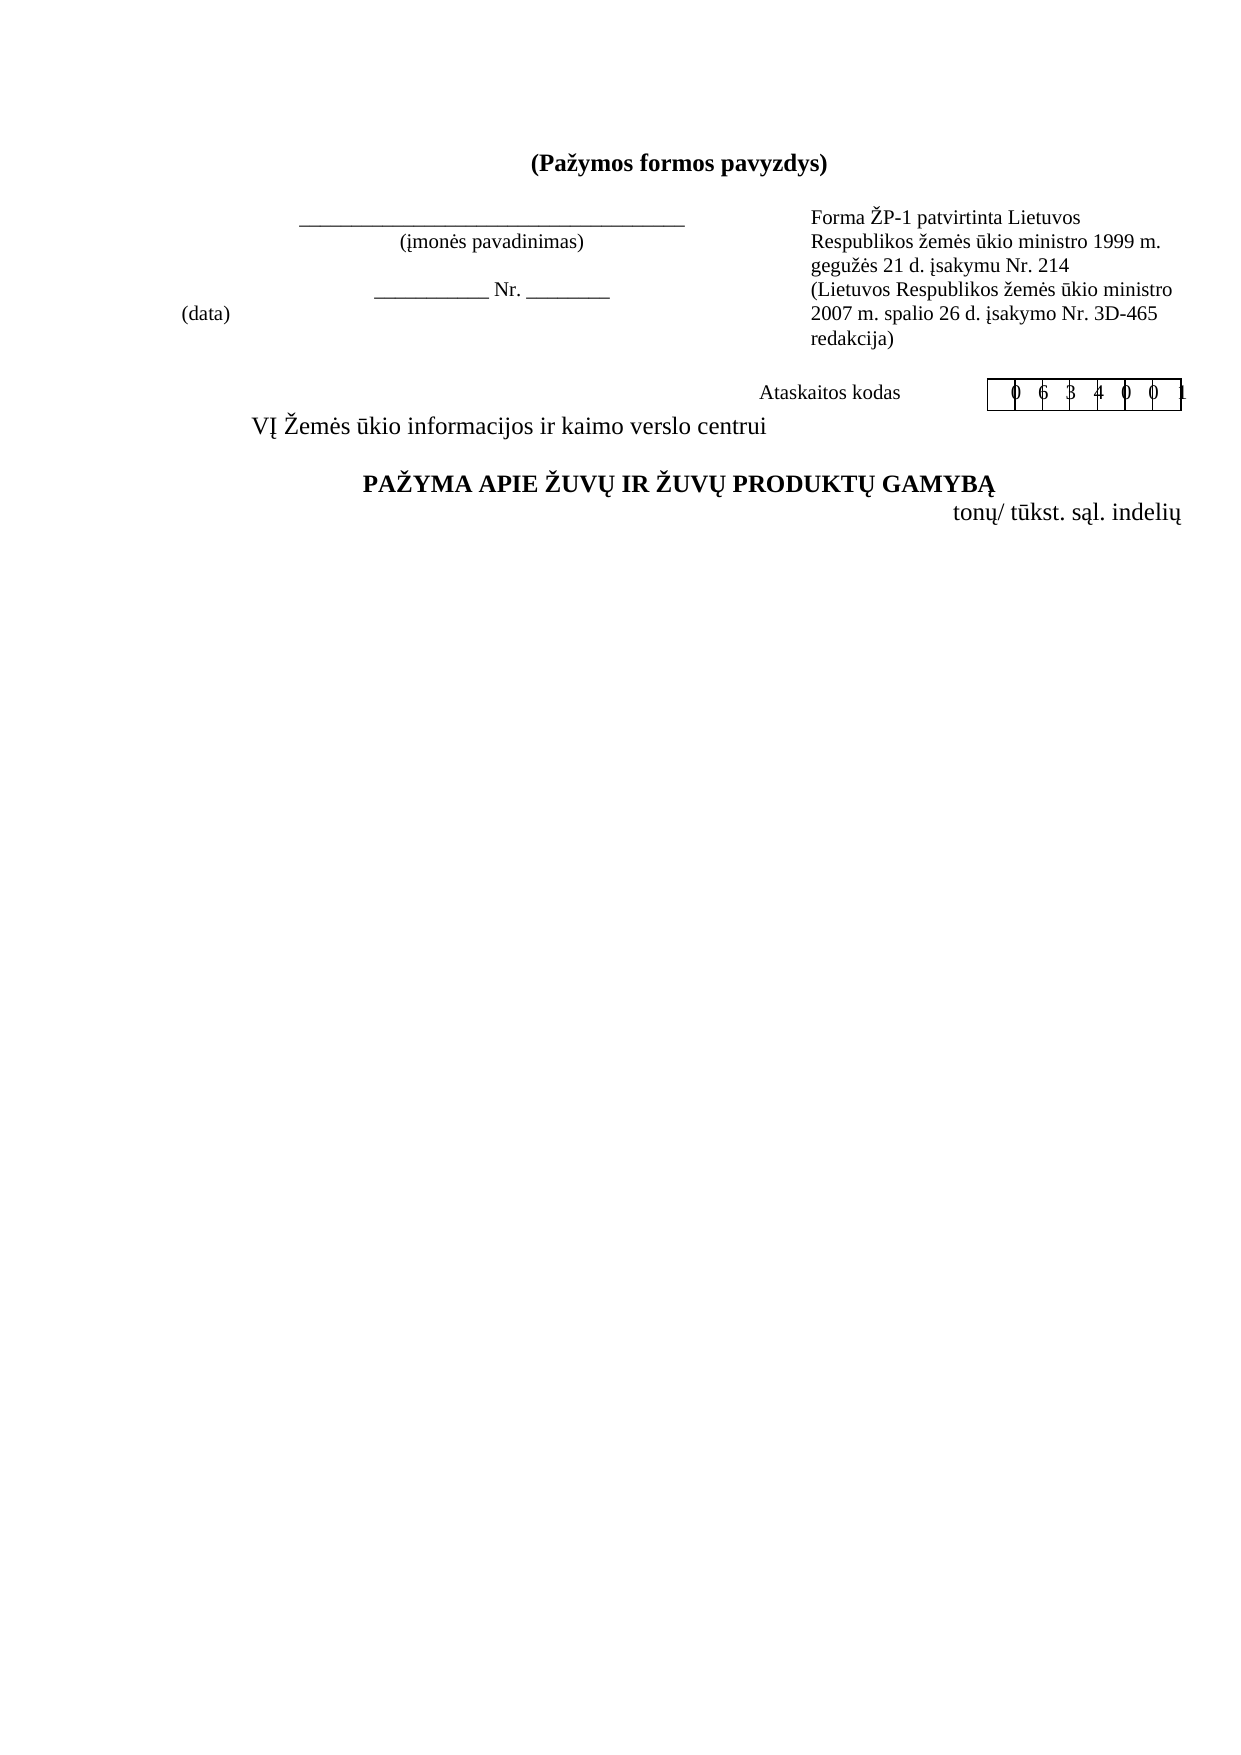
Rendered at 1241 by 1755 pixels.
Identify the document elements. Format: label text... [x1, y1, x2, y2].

table_header 4 [1070, 396, 1097, 410]
table_header 0 [1126, 380, 1152, 410]
text (Pažymos formos pavyzdys) [177, 148, 1181, 176]
table_header Ataskaitos kodas [177, 378, 910, 410]
text VĮ Žemės ūkio informacijos ir kaimo verslo centrui [177, 411, 1181, 440]
table_header _____________________________________ (įmonės pavadinimas) ___________ Nr. ________ (data) [177, 205, 806, 349]
table_header 0 [1098, 380, 1124, 410]
table_header 0 [988, 380, 1014, 410]
table_header 0 [1098, 380, 1102, 395]
table_header 4 [1093, 380, 1097, 395]
text PAŽYMA APIE ŽUVŲ IR ŽUVŲ PRODUKTŲ GAMYBĄ [177, 469, 1181, 497]
table_header [910, 378, 987, 410]
text tonų/ tūkst. sąl. indelių [177, 497, 1181, 526]
table_header 6 [1016, 380, 1042, 410]
table_header 3 [1043, 380, 1069, 410]
table_header 1 [1153, 380, 1180, 410]
table_header 1 [1153, 380, 1157, 398]
